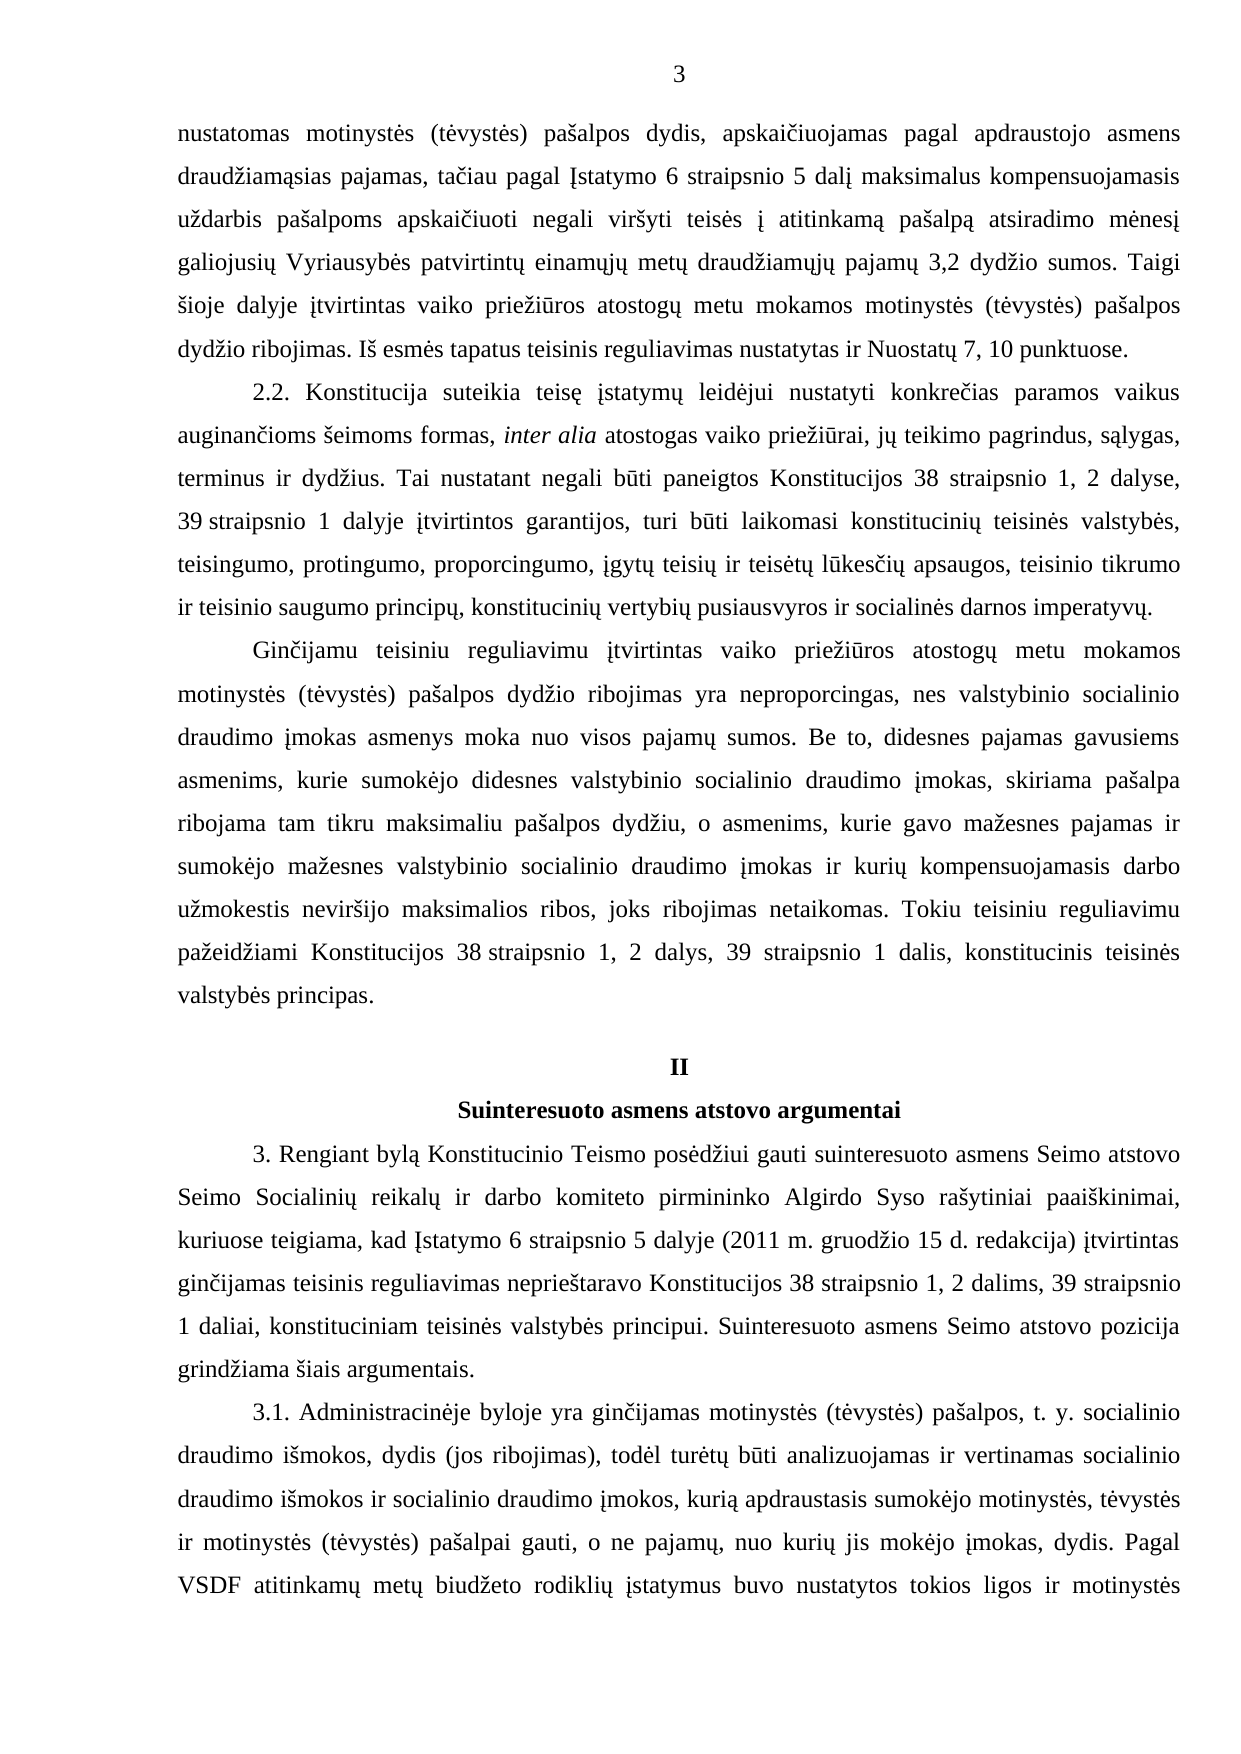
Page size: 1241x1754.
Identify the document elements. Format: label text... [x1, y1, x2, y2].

text Suinteresuoto asmens atstovo argumentai [177, 1096, 1181, 1124]
text nustatomas motinystės (tėvystės) pašalpos dydis, apskaičiuojamas pagal apdraustojo asmens draudžiamąsias pajamas, tačiau pagal Įstatymo 6 straipsnio 5 dalį maksimalus kompensuojamasis uždarbis pašalpoms apskaičiuoti negali viršyti teisės į atitinkamą pašalpą atsiradimo mėnesį galiojusių Vyriausybės patvirtintų einamųjų metų draudžiamųjų pajamų 3,2 dydžio sumos. Taigi šioje dalyje įtvirtintas vaiko priežiūros atostogų metu mokamos motinystės (tėvystės) pašalpos dydžio ribojimas. Iš esmės tapatus teisinis reguliavimas nustatytas ir Nuostatų 7, 10 punktuose. [177, 118, 1181, 362]
text 3. Rengiant bylą Konstitucinio Teismo posėdžiui gauti suinteresuoto asmens Seimo atstovo Seimo Socialinių reikalų ir darbo komiteto pirmininko Algirdo Syso rašytiniai paaiškinimai, kuriuose teigiama, kad Įstatymo 6 straipsnio 5 dalyje (2011 m. gruodžio 15 d. redakcija) įtvirtintas ginčijamas teisinis reguliavimas neprieštaravo Konstitucijos 38 straipsnio 1, 2 dalims, 39 straipsnio 1 daliai, konstituciniam teisinės valstybės principui. Suinteresuoto asmens Seimo atstovo pozicija grindžiama šiais argumentais. [177, 1139, 1181, 1383]
text Ginčijamu teisiniu reguliavimu įtvirtintas vaiko priežiūros atostogų metu mokamos motinystės (tėvystės) pašalpos dydžio ribojimas yra neproporcingas, nes valstybinio socialinio draudimo įmokas asmenys moka nuo visos pajamų sumos. Be to, didesnes pajamas gavusiems asmenims, kurie sumokėjo didesnes valstybinio socialinio draudimo įmokas, skiriama pašalpa ribojama tam tikru maksimaliu pašalpos dydžiu, o asmenims, kurie gavo mažesnes pajamas ir sumokėjo mažesnes valstybinio socialinio draudimo įmokas ir kurių kompensuojamasis darbo užmokestis neviršijo maksimalios ribos, joks ribojimas netaikomas. Tokiu teisiniu reguliavimu pažeidžiami Konstitucijos 38 straipsnio 1, 2 dalys, 39 straipsnio 1 dalis, konstitucinis teisinės valstybės principas. [177, 636, 1181, 1009]
text 2.2. Konstitucija suteikia teisę įstatymų leidėjui nustatyti konkrečias paramos vaikus auginančioms šeimoms formas, inter alia atostogas vaiko priežiūrai, jų teikimo pagrindus, sąlygas, terminus ir dydžius. Tai nustatant negali būti paneigtos Konstitucijos 38 straipsnio 1, 2 dalyse, 39 straipsnio 1 dalyje įtvirtintos garantijos, turi būti laikomasi konstitucinių teisinės valstybės, teisingumo, protingumo, proporcingumo, įgytų teisių ir teisėtų lūkesčių apsaugos, teisinio tikrumo ir teisinio saugumo principų, konstitucinių vertybių pusiausvyros ir socialinės darnos imperatyvų. [177, 377, 1181, 621]
text II [177, 1052, 1181, 1081]
text 3.1. Administracinėje byloje yra ginčijamas motinystės (tėvystės) pašalpos, t. y. socialinio draudimo išmokos, dydis (jos ribojimas), todėl turėtų būti analizuojamas ir vertinamas socialinio draudimo išmokos ir socialinio draudimo įmokos, kurią apdraustasis sumokėjo motinystės, tėvystės ir motinystės (tėvystės) pašalpai gauti, o ne pajamų, nuo kurių jis mokėjo įmokas, dydis. Pagal VSDF atitinkamų metų biudžeto rodiklių įstatymus buvo nustatytos tokios ligos ir motinystės [177, 1397, 1181, 1599]
